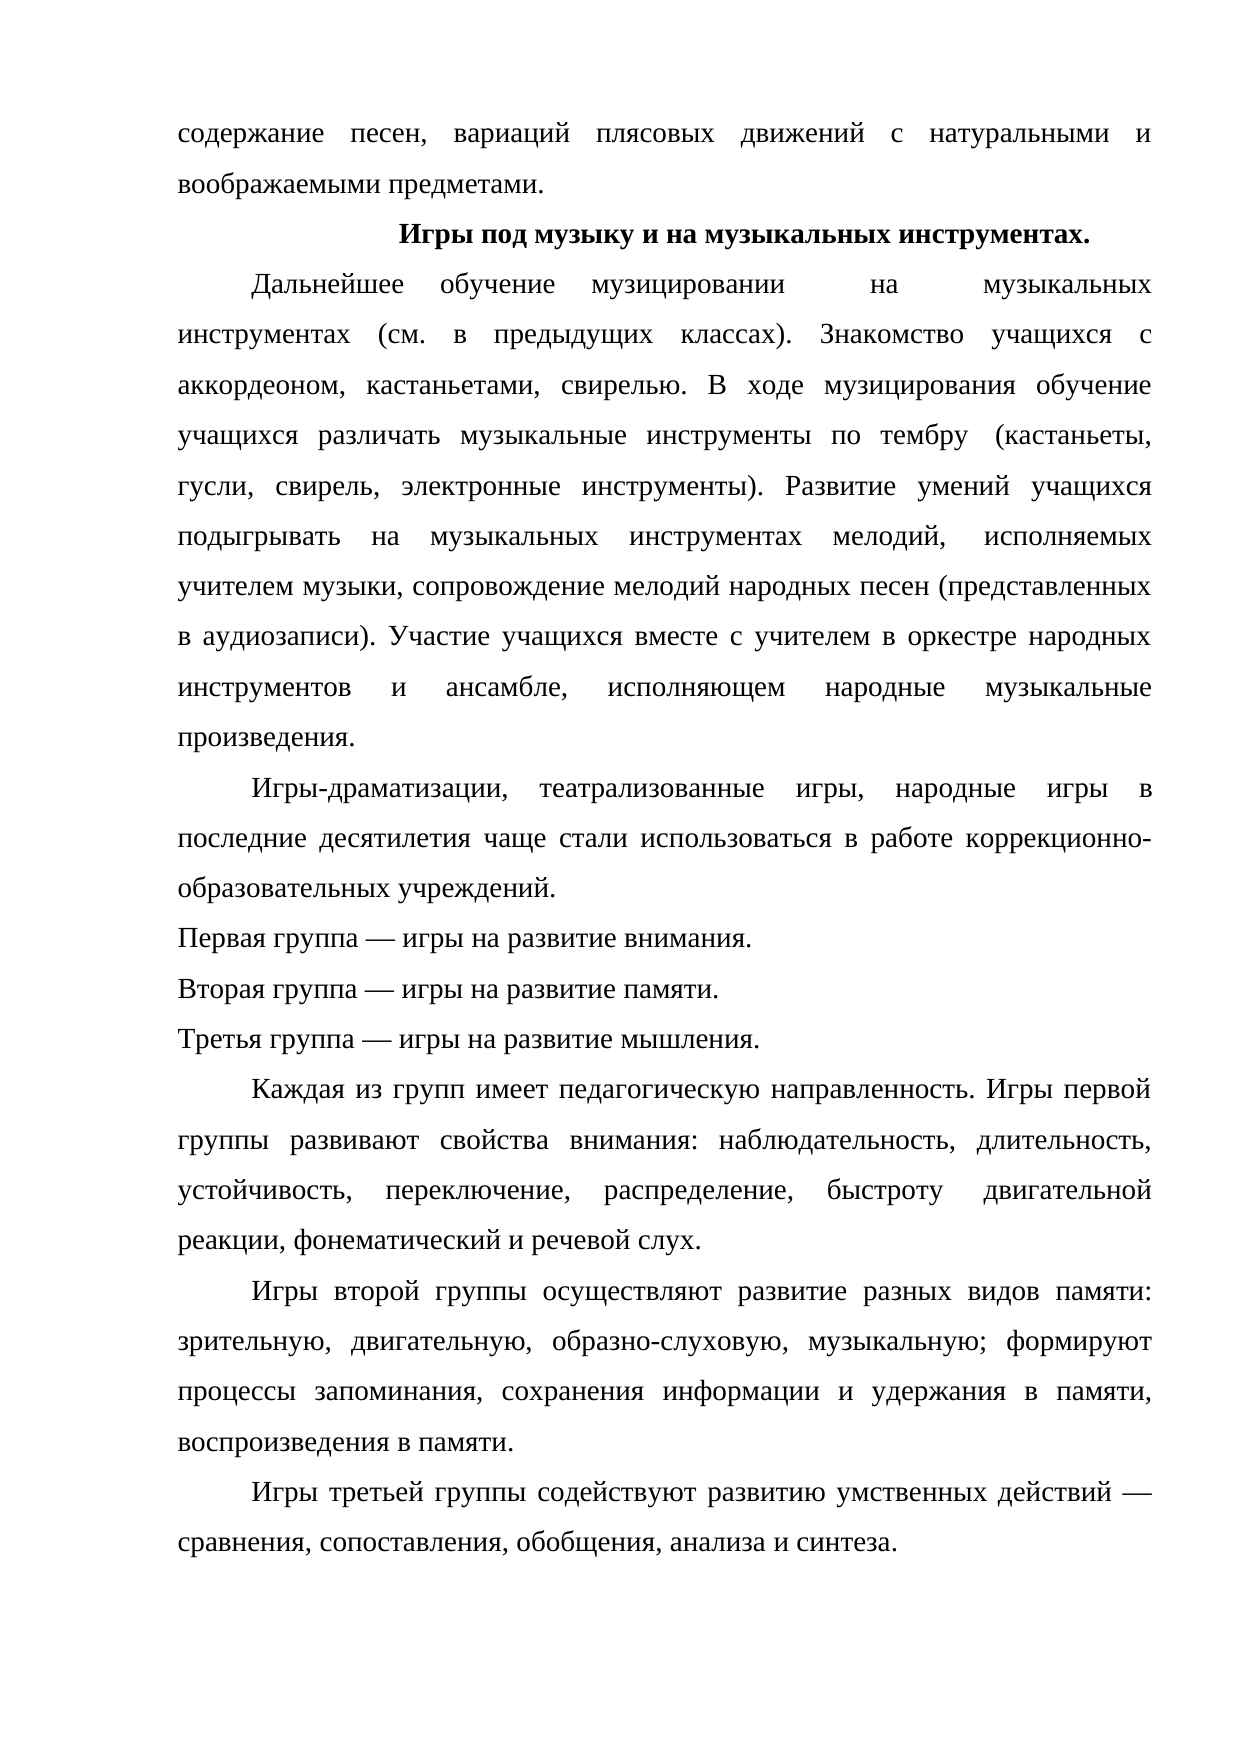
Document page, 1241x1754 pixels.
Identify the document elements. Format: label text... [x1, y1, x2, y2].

text Третья группа — игры на развитие мышления. [177, 1021, 1176, 1055]
text Дальнейшее обучение музицировании на музыкальных инструментах (см. в предыдущих классах). Знакомство учащихся с аккордеоном, кастаньетами, свирелью. В ходе музицирования обучение учащихся различать музыкальные инструменты по тембру (кастаньеты, гусли, свирель, электронные инструменты). Развитие умений учащихся подыгрывать на музыкальных инструментах мелодий, исполняемых учителем музыки, сопровождение мелодий народных песен (представленных в аудиозаписи). Участие учащихся вместе с учителем в оркестре народных инструментов и ансамбле, исполняющем народные музыкальные произведения. [177, 266, 1152, 753]
text Первая группа — игры на развитие внимания. Вторая группа — игры на развитие памяти. [177, 921, 753, 1004]
subtitle Игры под музыку и на музыкальных инструментах. [398, 217, 1176, 250]
text содержание песен, вариаций плясовых движений с натуральными и воображаемыми предметами. [177, 115, 1151, 199]
text Каждая из групп имеет педагогическую направленность. Игры первой группы развивают свойства внимания: наблюдательность, длительность, устойчивость, переключение, распределение, быстроту двигательной реакции, фонематический и речевой слух. [177, 1071, 1152, 1256]
text Игры-драматизации, театрализованные игры, народные игры в последние десятилетия чаще стали использоваться в работе коррекционно- образовательных учреждений. [177, 770, 1153, 904]
text Игры третьей группы содействуют развитию умственных действий — сравнения, сопоставления, обобщения, анализа и синтеза. [177, 1474, 1152, 1558]
text Игры второй группы осуществляют развитие разных видов памяти: зрительную, двигательную, образно-слуховую, музыкальную; формируют процессы запоминания, сохранения информации и удержания в памяти, воспроизведения в памяти. [177, 1273, 1152, 1457]
